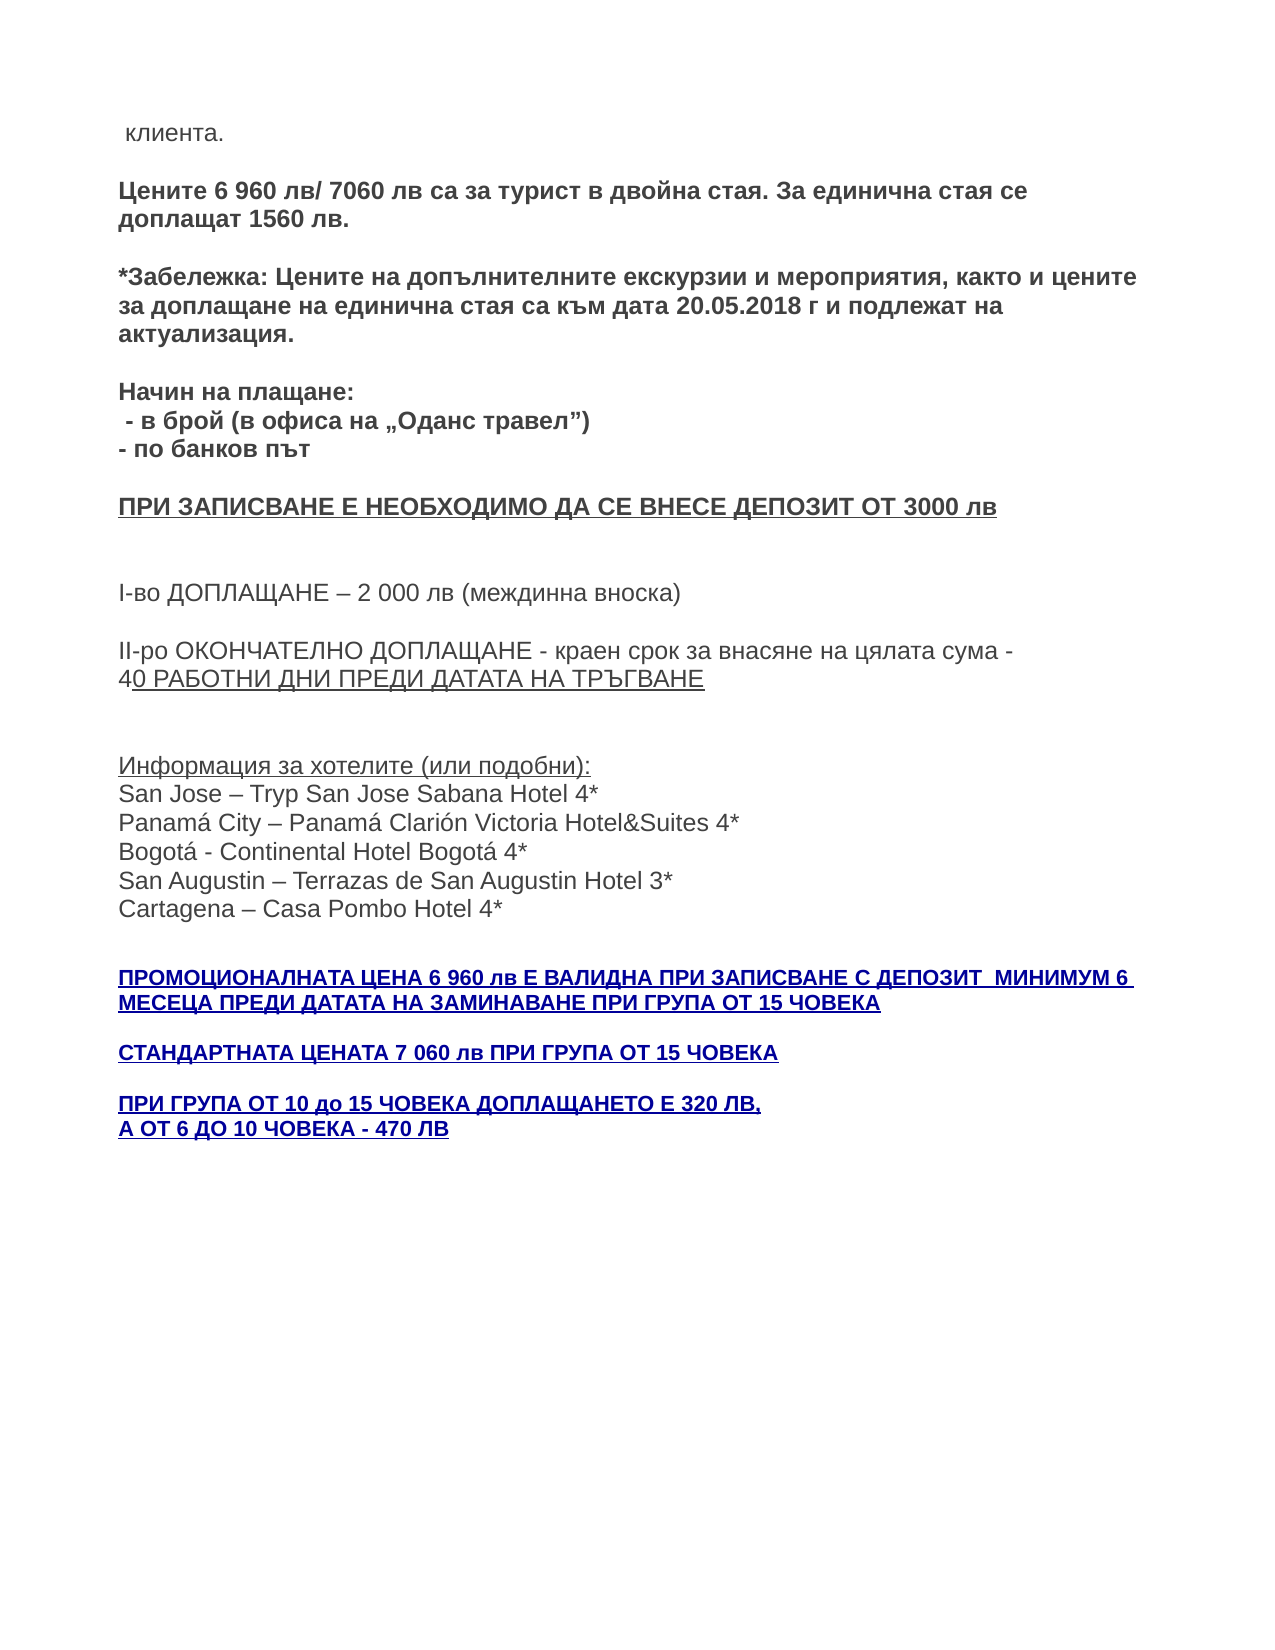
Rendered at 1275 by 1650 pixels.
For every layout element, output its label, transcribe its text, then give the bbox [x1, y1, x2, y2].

text Cartagena – Casa Pombo Hotel 4* [118, 894, 1157, 923]
text I-во ДОПЛАЩАНЕ – 2 000 лв (междинна вноска) II-ро ОКОНЧАТЕЛНО ДОПЛАЩАНЕ - краен срок за внасяне на цялата сума - 40 РАБОТНИ ДНИ ПРЕДИ ДАТАТА НА ТРЪГВАНЕ [118, 549, 1157, 693]
text San Augustin – Terrazas de San Augustin Hotel 3* [118, 866, 1157, 894]
text Bogotá - Continental Hotel Bogotá 4* [118, 837, 1157, 866]
text ПРОМОЦИОНАЛНАTA ЦЕНА 6 960 лв Е ВАЛИДНА ПРИ ЗАПИСВАНЕ С ДЕПОЗИТ МИНИМУМ 6 МЕСЕЦА ПРЕДИ ДАТАТА НА ЗАМИНАВАНЕ ПРИ ГРУПА ОТ 15 ЧОВЕКА СТАНДАРТНАТА ЦЕНАТА 7 060 лв ПРИ ГРУПА ОТ 15 ЧОВЕКА ПРИ ГРУПА OT 10 до 15 ЧОВЕКА ДОПЛАЩАНЕТО Е 320 ЛВ, А ОТ 6 ДО 10 ЧОВЕКА - 470 ЛВ [118, 964, 1157, 1169]
text ПРИ ЗАПИСВАНЕ Е НЕОБХОДИМО ДА СЕ ВНЕСЕ ДЕПОЗИТ ОТ 3000 лв [118, 492, 1157, 549]
text клиента. Цените 6 960 лв/ 7060 лв са за турист в двойна стая. За единична стая се доплащат 1560 лв. *Забележка: Цените на допълнителните екскурзии и мероприятия, както и цените за доплащане на единична стая са към дата 20.05.2018 г и подлежат на актуализация. Начин на плащане: - в брой (в офиса на „Оданс травел”) - по банков път [118, 118, 1157, 463]
text San Jose – Tryp San Jose Sabana Hotel 4* [118, 779, 1157, 808]
text Panamá City – Panamá Clarión Victoria Hotel&Suites 4* [118, 808, 1157, 837]
text Информация за хотелите (или подобни): [118, 751, 1157, 779]
